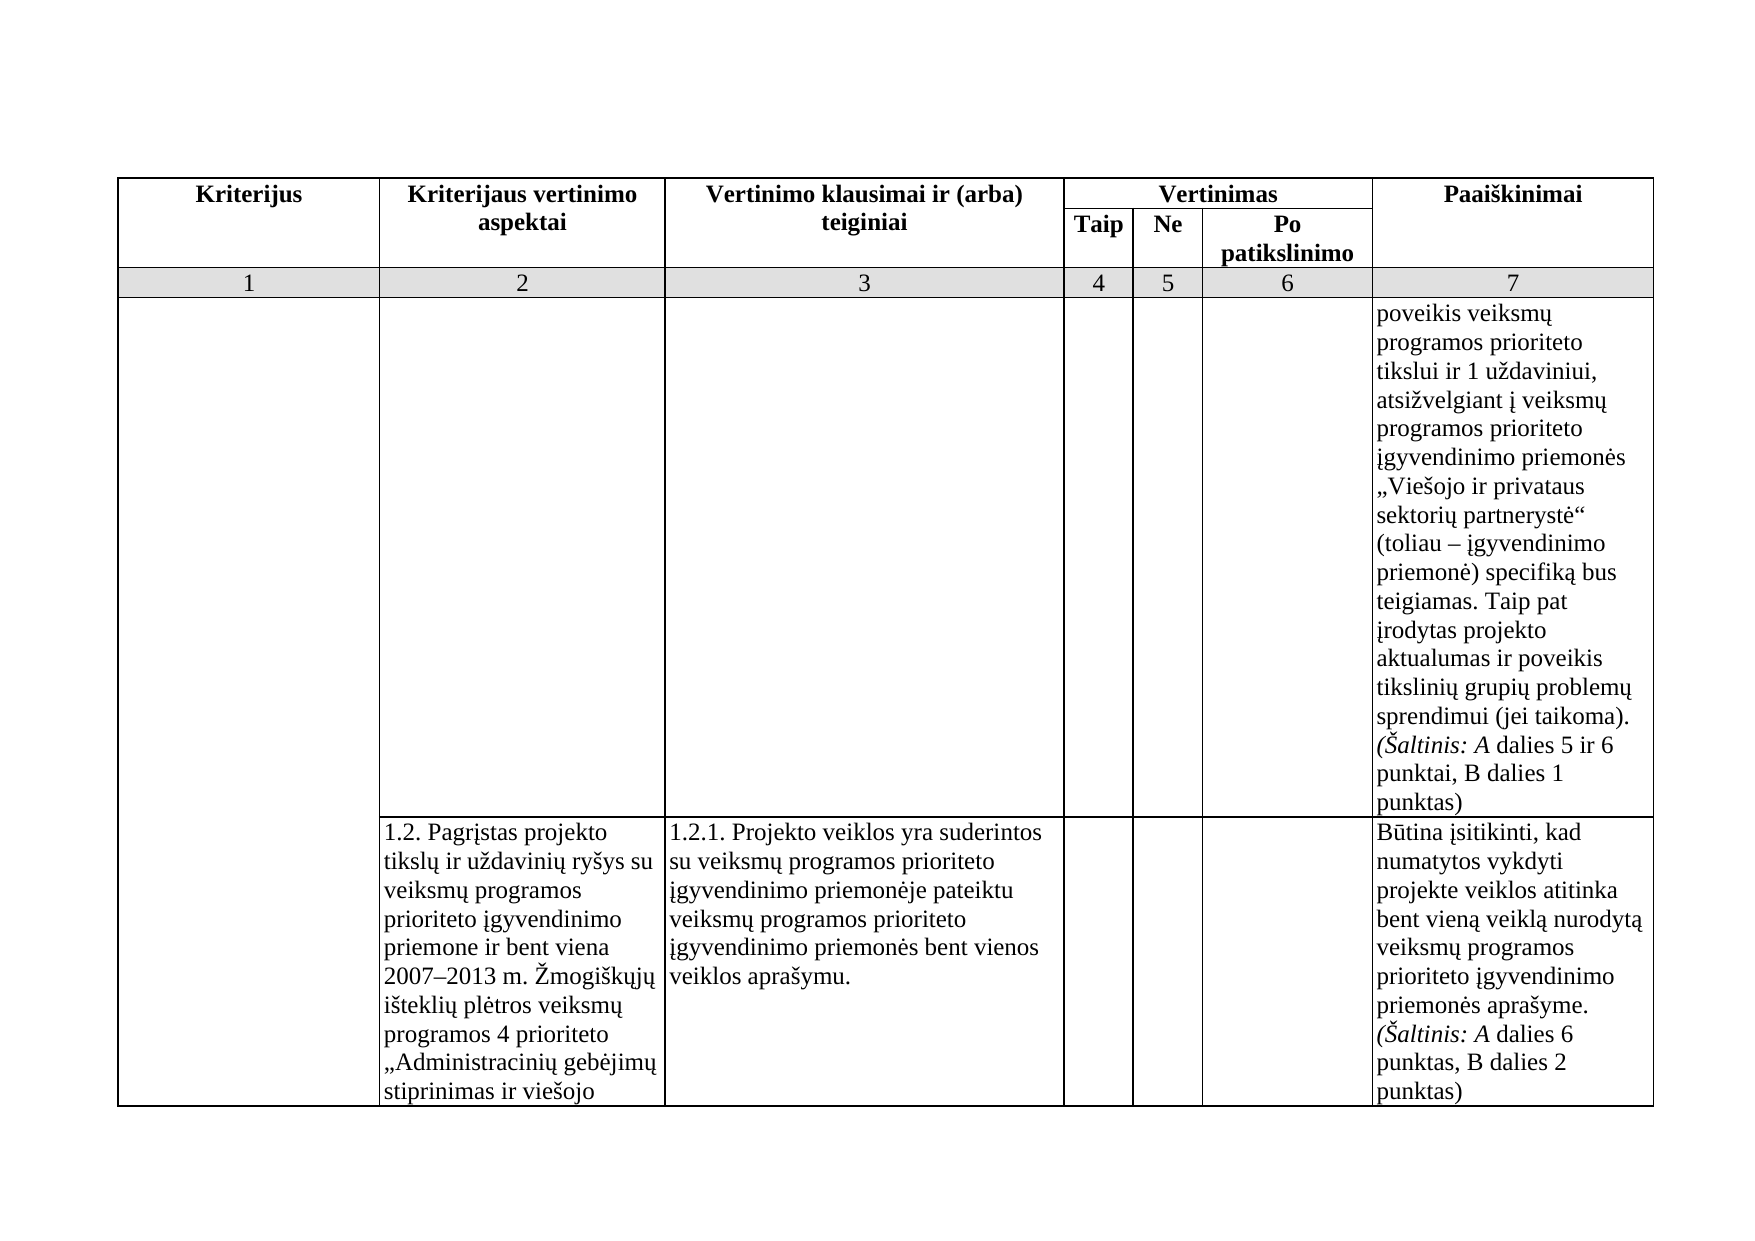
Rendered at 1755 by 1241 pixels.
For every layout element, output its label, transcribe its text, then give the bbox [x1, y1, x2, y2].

table_cell 3 [666, 268, 1063, 297]
table_cell 1 [119, 268, 379, 297]
table_cell poveikis veiksmų programos prioriteto tikslui ir 1 uždaviniui, atsižvelgiant į veiksmų programos prioriteto įgyvendinimo priemonės „Viešojo ir privataus sektorių partnerystė“ (toliau – įgyvendinimo priemonė) specifiką bus teigiamas. Taip pat įrodytas projekto aktualumas ir poveikis tikslinių grupių problemų sprendimui (jei taikoma). (Šaltinis: A dalies 5 ir 6 punktai, B dalies 1 punktas) [1373, 298, 1653, 816]
table_cell [666, 298, 1063, 816]
table_cell [1203, 818, 1372, 1105]
table_cell [1134, 818, 1202, 1105]
table_cell 2 [380, 268, 664, 297]
table_cell 1.2.1. Projekto veiklos yra suderintos su veiksmų programos prioriteto įgyvendinimo priemonėje pateiktu veiksmų programos prioriteto įgyvendinimo priemonės bent vienos veiklos aprašymu. [666, 818, 1063, 1105]
table_cell 5 [1134, 268, 1202, 297]
table_cell Ne [1134, 209, 1202, 267]
table_cell 4 [1065, 268, 1132, 297]
table_cell [1065, 298, 1132, 816]
table_cell [1203, 298, 1372, 816]
table_cell [1134, 298, 1202, 816]
table_cell Būtina įsitikinti, kad numatytos vykdyti projekte veiklos atitinka bent vieną veiklą nurodytą veiksmų programos prioriteto įgyvendinimo priemonės aprašyme. (Šaltinis: A dalies 6 punktas, B dalies 2 punktas) [1373, 818, 1653, 1105]
table_header Vertinimas [1065, 179, 1372, 207]
table_cell [380, 298, 664, 816]
table_header Kriterijus [119, 179, 379, 267]
table_header Paaiškinimai [1373, 179, 1653, 267]
table_header Vertinimo klausimai ir (arba) teiginiai [666, 179, 1063, 267]
table_cell Po patikslinimo [1203, 209, 1372, 267]
table_cell Taip [1065, 209, 1132, 267]
table_header Kriterijaus vertinimo aspektai [380, 179, 664, 267]
table_cell 6 [1203, 268, 1372, 297]
table_cell 7 [1373, 268, 1653, 297]
table_cell [1065, 818, 1132, 1105]
table_cell 1.2. Pagrįstas projekto tikslų ir uždavinių ryšys su veiksmų programos prioriteto įgyvendinimo priemone ir bent viena 2007–2013 m. Žmogiškųjų išteklių plėtros veiksmų programos 4 prioriteto „Administracinių gebėjimų stiprinimas ir viešojo [380, 818, 664, 1105]
table_cell [119, 298, 379, 1105]
